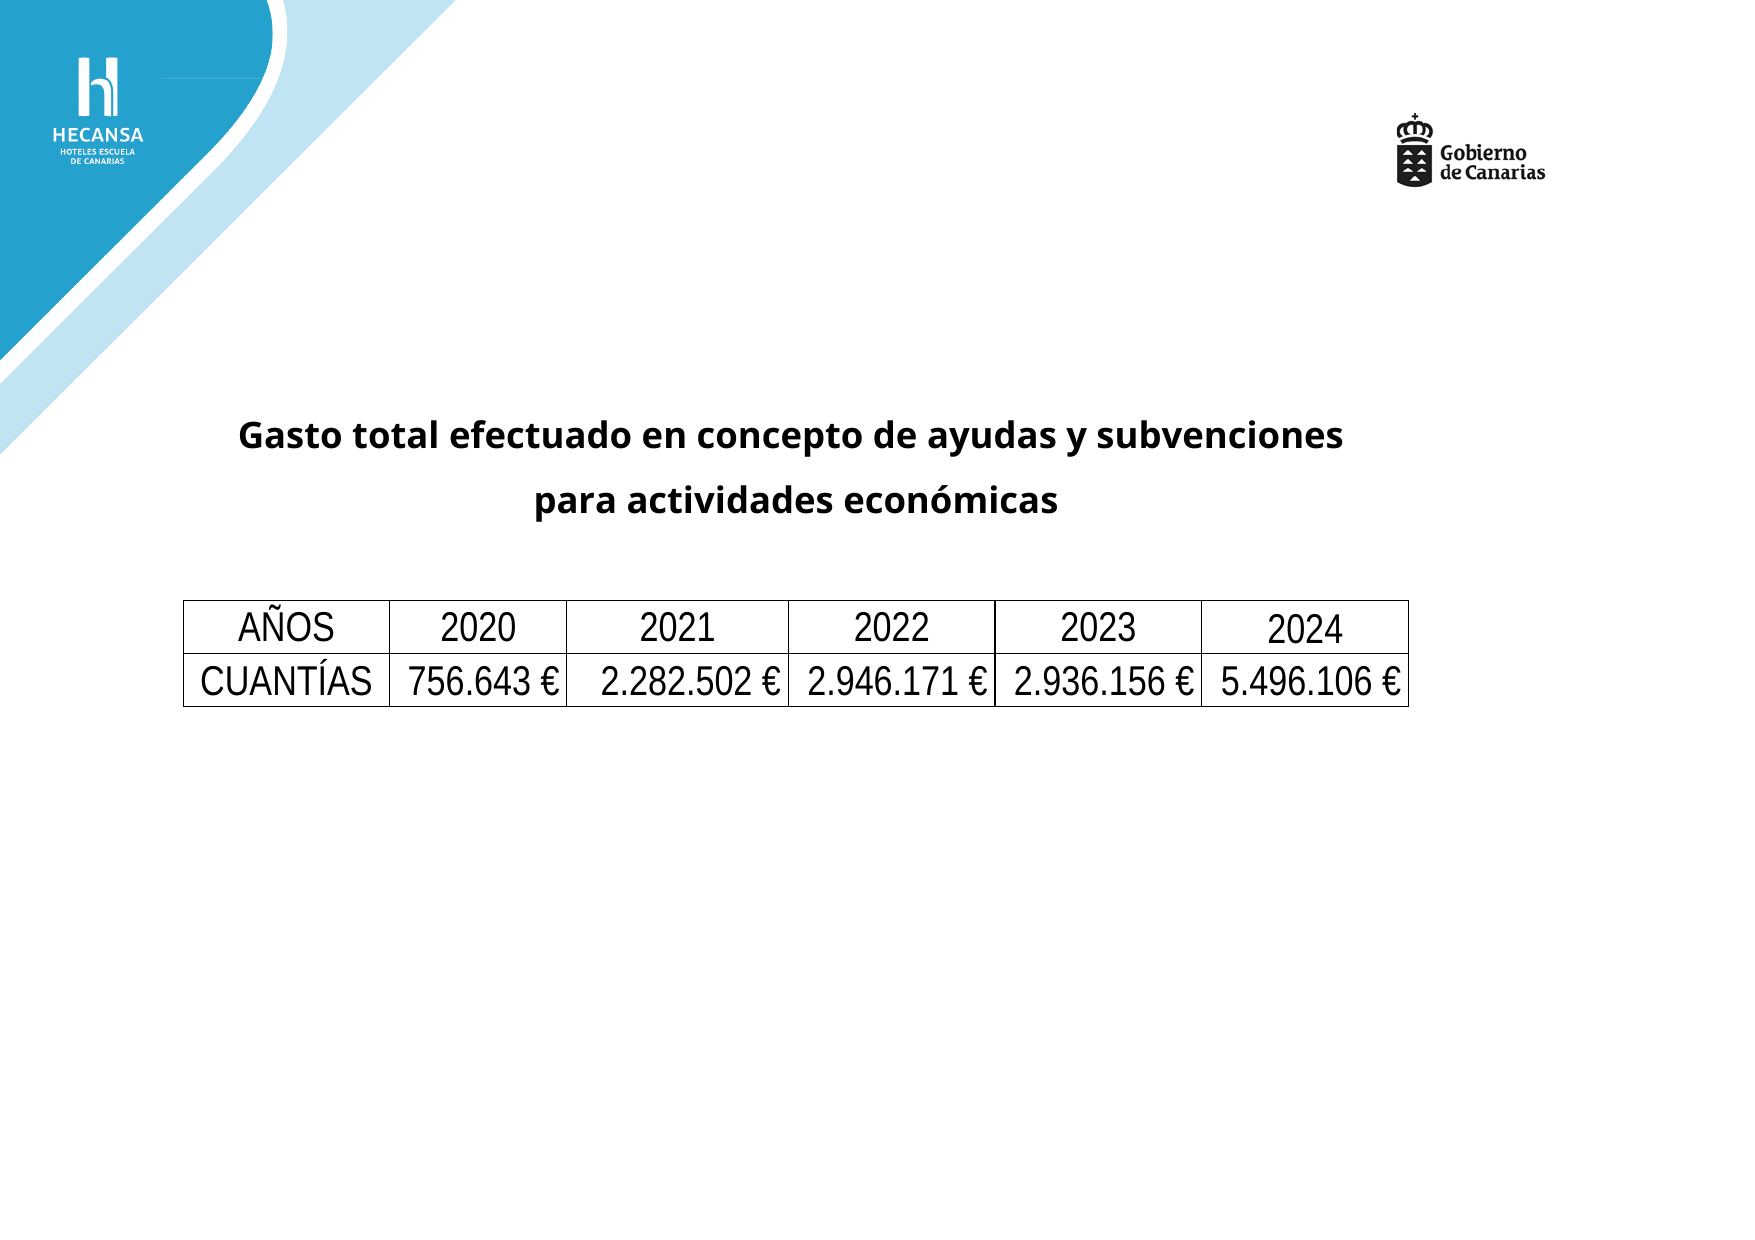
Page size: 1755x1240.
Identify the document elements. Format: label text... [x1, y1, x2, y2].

table_header AÑOS [184, 601, 389, 653]
table_header 2024 [1202, 601, 1408, 653]
table_header 2023 [996, 601, 1201, 653]
table_cell CUANTÍAS [184, 654, 389, 706]
table_cell 2.282.502 € [567, 654, 788, 706]
table_header 2022 [789, 601, 994, 653]
table_cell 756.643 € [390, 654, 566, 706]
table_cell 2.946.171 € [789, 654, 994, 706]
table_cell 2.936.156 € [996, 654, 1201, 706]
text Gasto total efectuado en concepto de ayudas y subvenciones [148, 409, 1444, 459]
table_header 2020 [390, 601, 566, 653]
text para actividades económicas [148, 475, 1444, 524]
table_cell 5.496.106 € [1202, 654, 1408, 706]
table_header 2021 [567, 601, 788, 653]
